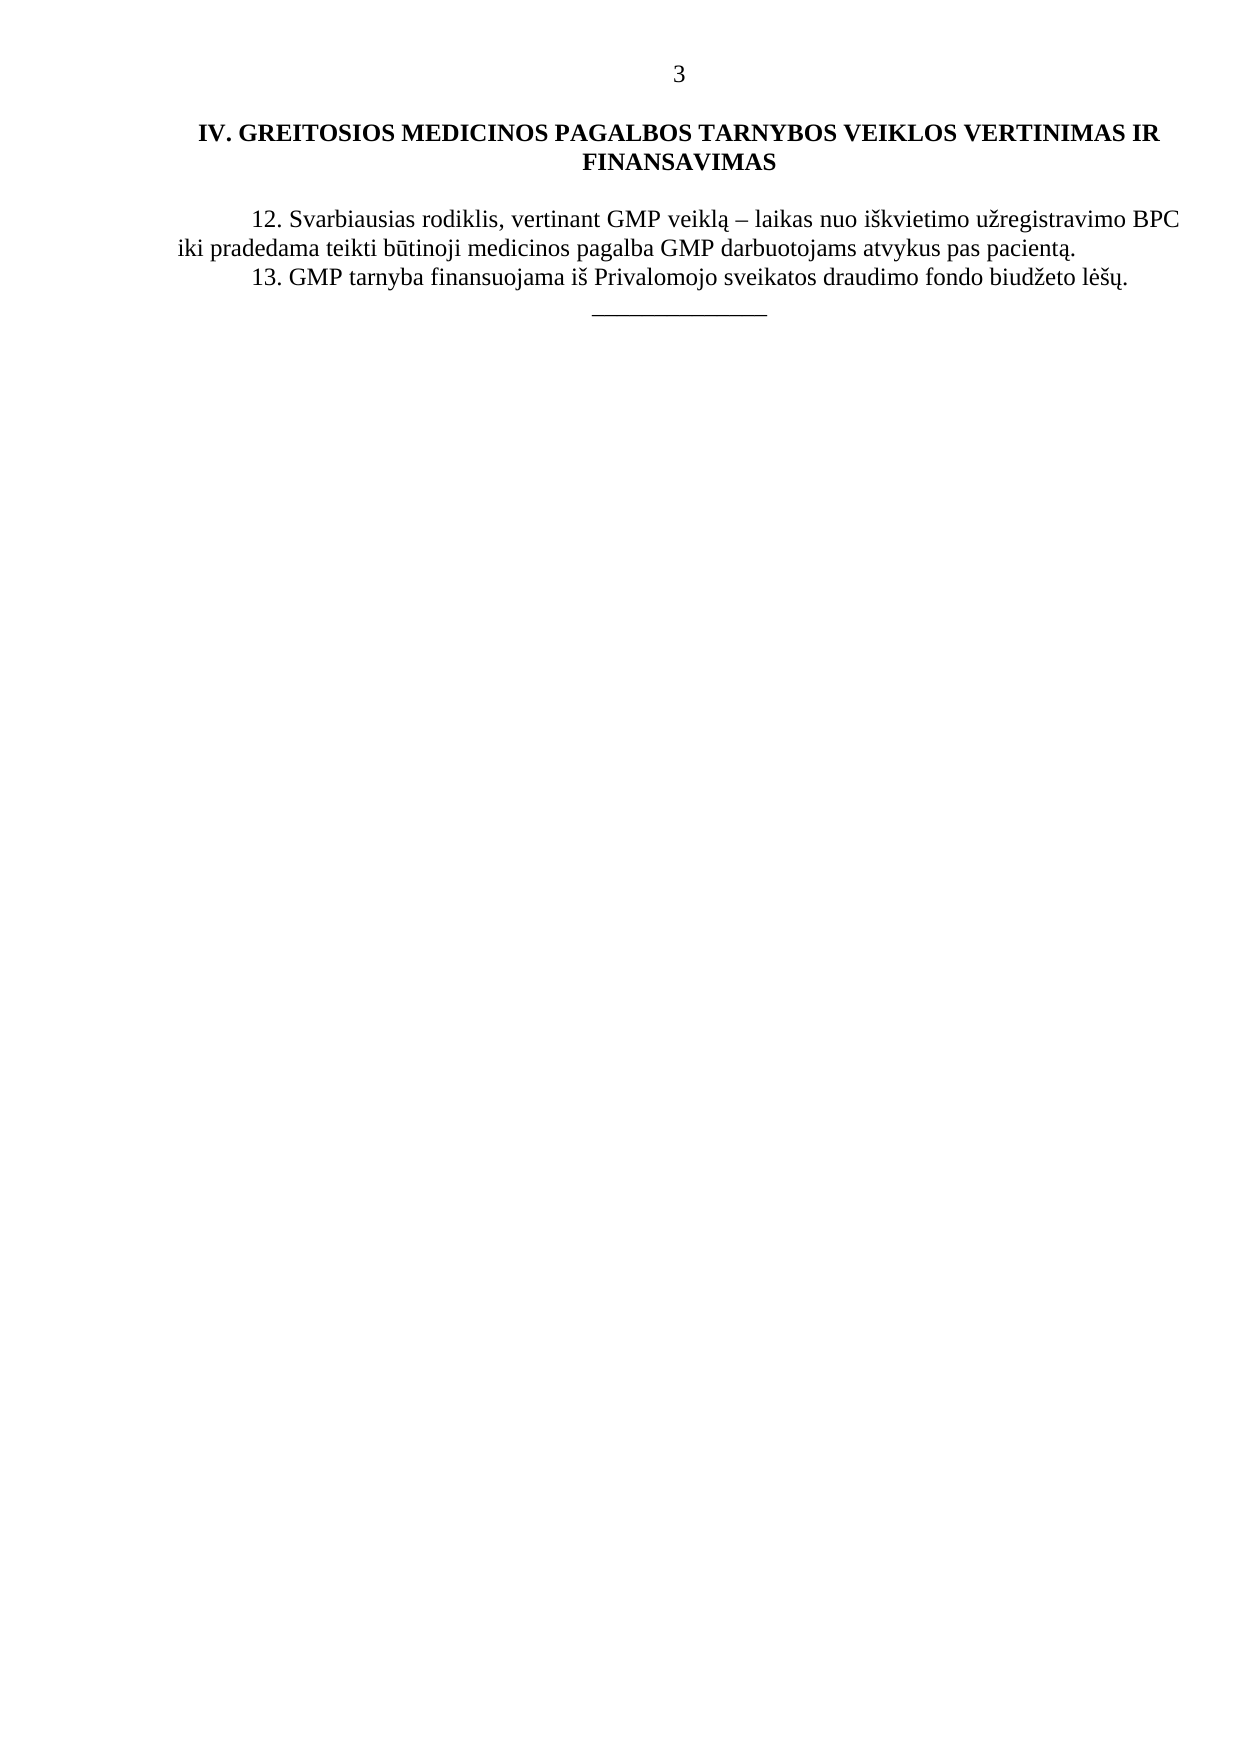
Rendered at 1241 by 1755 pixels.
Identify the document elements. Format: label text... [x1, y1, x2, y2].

text IV. GREITOSIOS MEDICINOS PAGALBOS TARNYBOS VEIKLOS VERTINIMAS IR FINANSAVIMAS [177, 118, 1181, 176]
text ______________ [177, 291, 1181, 319]
text 12. Svarbiausias rodiklis, vertinant GMP veiklą – laikas nuo iškvietimo užregistravimo BPC iki pradedama teikti būtinoji medicinos pagalba GMP darbuotojams atvykus pas pacientą. [177, 204, 1181, 262]
text 13. GMP tarnyba finansuojama iš Privalomojo sveikatos draudimo fondo biudžeto lėšų. [177, 262, 1181, 291]
